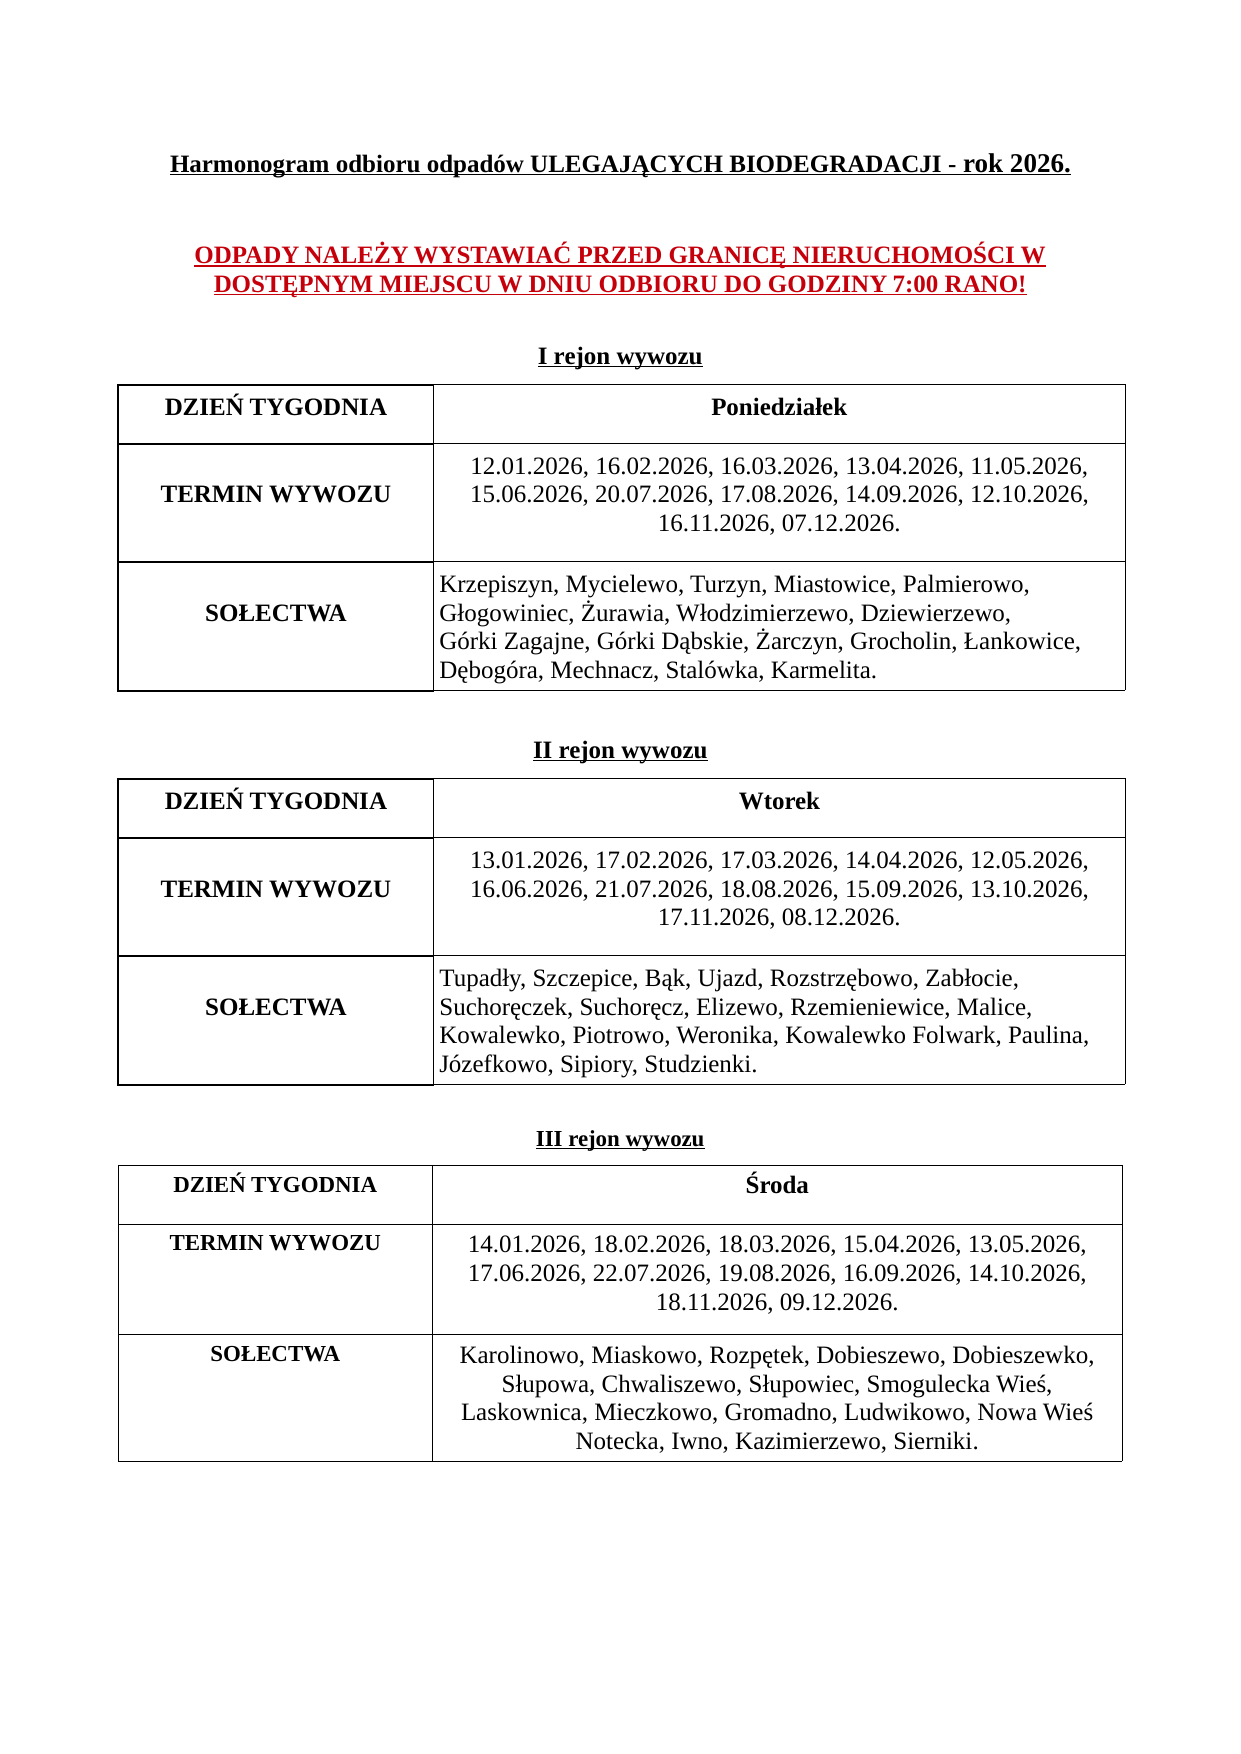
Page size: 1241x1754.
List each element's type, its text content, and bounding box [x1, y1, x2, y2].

table_cell Tupadły, Szczepice, Bąk, Ujazd, Rozstrzębowo, Zabłocie, Suchoręczek, Suchoręcz, Elizewo, Rzemieniewice, Malice, Kowalewko, Piotrowo, Weronika, Kowalewko Folwark, Paulina, Józefkowo, Sipiory, Studzienki. [434, 956, 1125, 1084]
text Harmonogram odbioru odpadów ULEGAJĄCYCH BIODEGRADACJI - rok 2026. [118, 147, 1122, 178]
table_header Poniedziałek [434, 385, 1125, 443]
table_cell 14.01.2026, 18.02.2026, 18.03.2026, 15.04.2026, 13.05.2026, 17.06.2026, 22.07.2026, 19.08.2026, 16.09.2026, 14.10.2026, 18.11.2026, 09.12.2026. [433, 1225, 1122, 1334]
table_header DZIEŃ TYGODNIA [119, 1166, 432, 1223]
text ODPADY NALEŻY WYSTAWIAĆ PRZED GRANICĘ NIERUCHOMOŚCI W DOSTĘPNYM MIEJSCU W DNIU ODBIORU DO GODZINY 7:00 RANO! [118, 240, 1122, 298]
text I rejon wywozu [118, 341, 1122, 369]
table_cell Krzepiszyn, Mycielewo, Turzyn, Miastowice, Palmierowo, Głogowiniec, Żurawia, Włodzimierzewo, Dziewierzewo, Górki Zagajne, Górki Dąbskie, Żarczyn, Grocholin, Łankowice, Dębogóra, Mechnacz, Stalówka, Karmelita. [434, 562, 1125, 690]
text II rejon wywozu [118, 735, 1122, 764]
table_cell 13.01.2026, 17.02.2026, 17.03.2026, 14.04.2026, 12.05.2026, 16.06.2026, 21.07.2026, 18.08.2026, 15.09.2026, 13.10.2026, 17.11.2026, 08.12.2026. [434, 838, 1125, 955]
table_header Wtorek [434, 779, 1125, 837]
table_cell SOŁECTWA [119, 563, 433, 690]
table_cell SOŁECTWA [119, 957, 433, 1084]
table_cell 12.01.2026, 16.02.2026, 16.03.2026, 13.04.2026, 11.05.2026, 15.06.2026, 20.07.2026, 17.08.2026, 14.09.2026, 12.10.2026, 16.11.2026, 07.12.2026. [434, 444, 1125, 561]
table_cell Karolinowo, Miaskowo, Rozpętek, Dobieszewo, Dobieszewko, Słupowa, Chwaliszewo, Słupowiec, Smogulecka Wieś, Laskownica, Mieczkowo, Gromadno, Ludwikowo, Nowa Wieś Notecka, Iwno, Kazimierzewo, Sierniki. [433, 1335, 1122, 1461]
table_header DZIEŃ TYGODNIA [119, 386, 433, 443]
table_cell TERMIN WYWOZU [119, 445, 433, 561]
table_cell TERMIN WYWOZU [119, 1225, 432, 1334]
table_header DZIEŃ TYGODNIA [119, 780, 433, 837]
table_cell TERMIN WYWOZU [119, 839, 433, 955]
table_header Środa [433, 1166, 1122, 1223]
text III rejon wywozu [118, 1125, 1122, 1152]
table_cell SOŁECTWA [119, 1335, 432, 1461]
